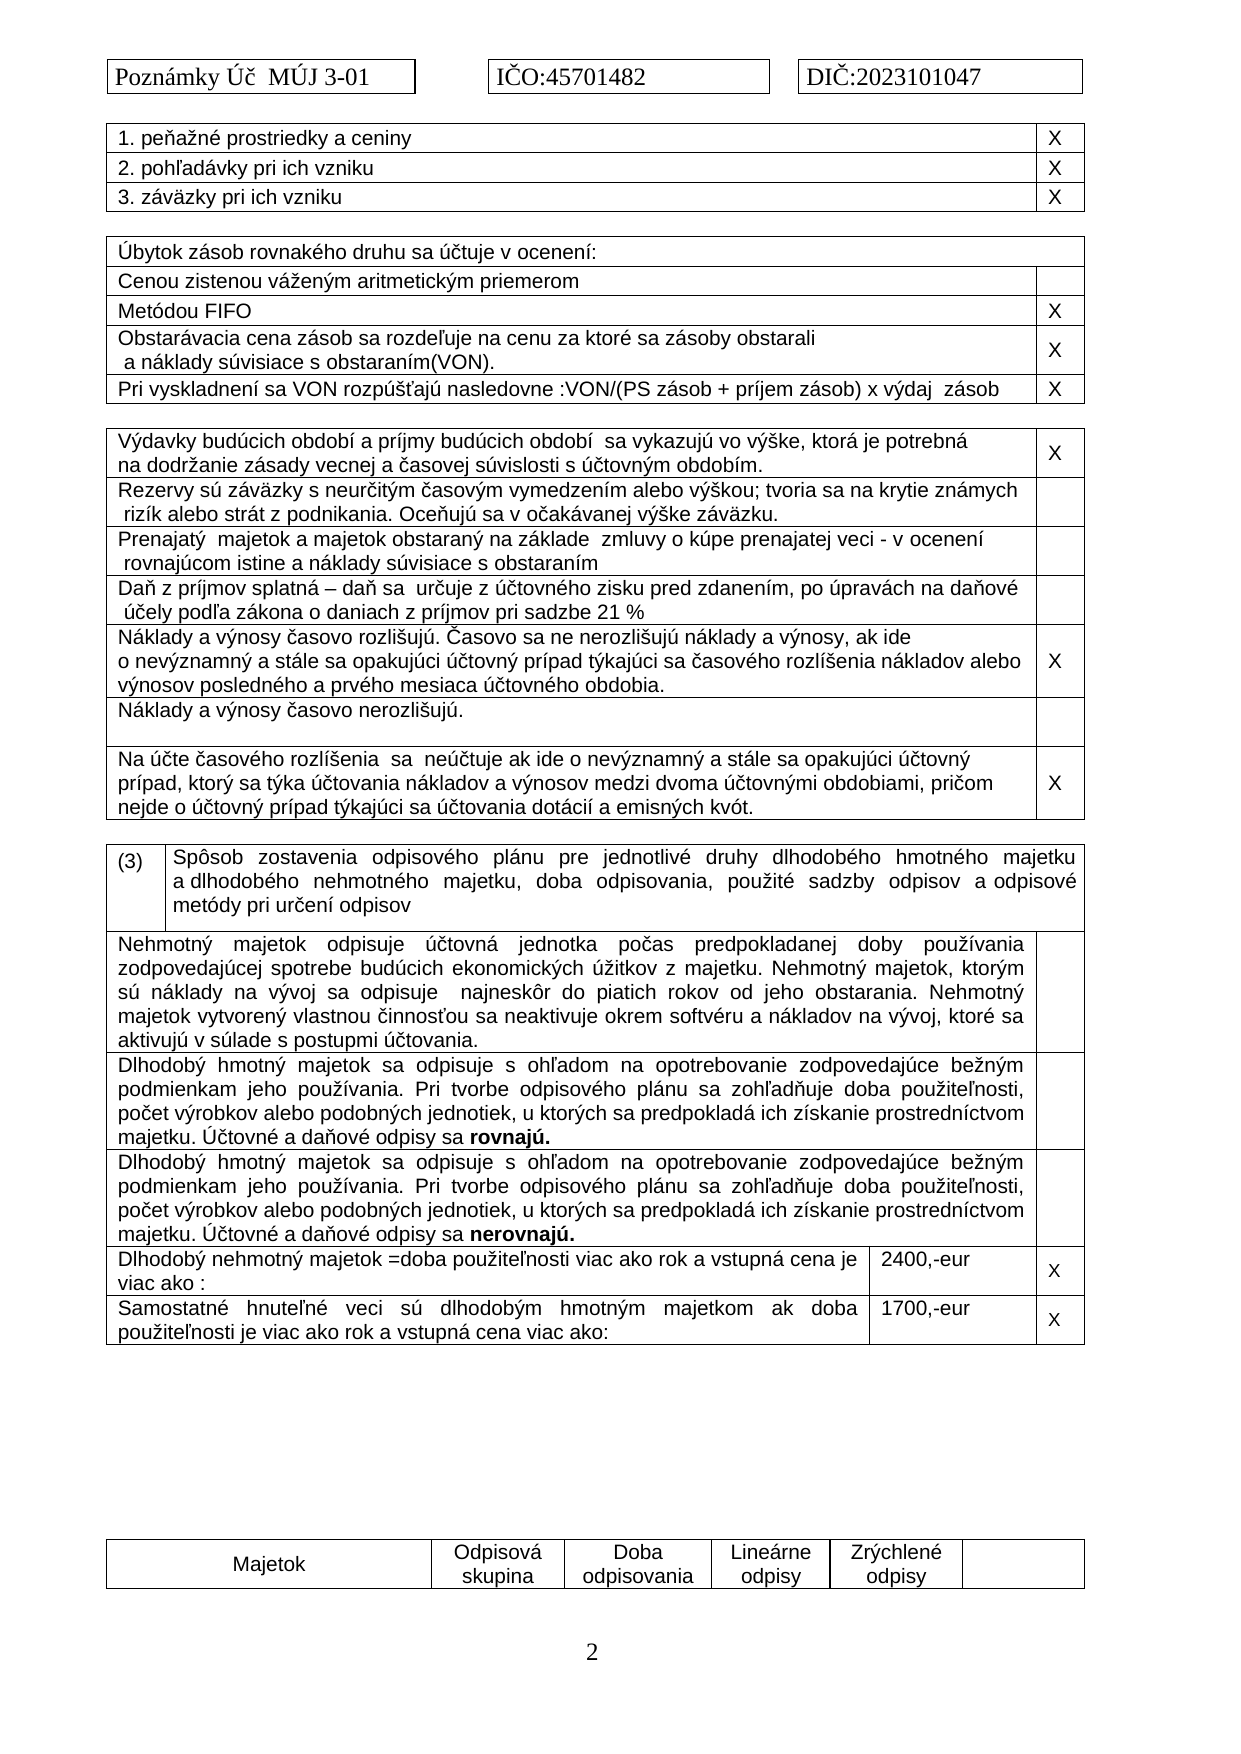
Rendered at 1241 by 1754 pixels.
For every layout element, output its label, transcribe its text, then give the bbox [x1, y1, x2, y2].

table_cell X [1037, 326, 1084, 374]
table_header Úbytok zásob rovnakého druhu sa účtuje v ocenení: [107, 237, 1084, 266]
table_cell Náklady a výnosy časovo rozlišujú. Časovo sa ne nerozlišujú náklady a výnosy, ak ide o nevýznamný a stále sa opakujúci účtovný prípad týkajúci sa časového rozlíšenia nákladov alebo výnosov posledného a prvého mesiaca účtovného obdobia. [107, 625, 1036, 697]
table_cell Nehmotný majetok odpisuje účtovná jednotka počas predpokladanej doby používania zodpovedajúcej spotrebe budúcich ekonomických úžitkov z majetku. Nehmotný majetok, ktorým sú náklady na vývoj sa odpisuje najneskôr do piatich rokov od jeho obstarania. Nehmotný majetok vytvorený vlastnou činnosťou sa neaktivuje okrem softvéru a nákladov na vývoj, ktoré sa aktivujú v súlade s postupmi účtovania. [107, 932, 1036, 1052]
table_cell [1037, 576, 1084, 624]
table_cell X [1037, 747, 1084, 819]
table_header Zrýchlené odpisy [831, 1540, 962, 1588]
table_cell X [1037, 153, 1084, 182]
table_cell 2. pohľadávky pri ich vzniku [107, 153, 1036, 182]
table_header [107, 845, 165, 931]
table_cell 1. peňažné prostriedky a ceniny [107, 124, 1036, 152]
table_cell 2400,-eur [870, 1247, 1036, 1294]
table_cell [1037, 527, 1084, 575]
table_header Spôsob zostavenia odpisového plánu pre jednotlivé druhy dlhodobého hmotného majetku a dlhodobého nehmotného majetku, doba odpisovania, použité sadzby odpisov a odpisové metódy pri určení odpisov [166, 845, 1084, 931]
table_cell 1700,-eur [870, 1296, 1036, 1343]
table_cell [1037, 267, 1084, 295]
table_cell Prenajatý majetok a majetok obstaraný na základe zmluvy o kúpe prenajatej veci - v ocenení rovnajúcom istine a náklady súvisiace s obstaraním [107, 527, 1036, 575]
table_cell X [1037, 1247, 1084, 1294]
table_cell Na účte časového rozlíšenia sa neúčtuje ak ide o nevýznamný a stále sa opakujúci účtovný prípad, ktorý sa týka účtovania nákladov a výnosov medzi dvoma účtovnými obdobiami, pričom nejde o účtovný prípad týkajúci sa účtovania dotácií a emisných kvót. [107, 747, 1036, 819]
table_cell Dlhodobý hmotný majetok sa odpisuje s ohľadom na opotrebovanie zodpovedajúce bežným podmienkam jeho používania. Pri tvorbe odpisového plánu sa zohľadňuje doba použiteľnosti, počet výrobkov alebo podobných jednotiek, u ktorých sa predpokladá ich získanie prostredníctvom majetku. Účtovné a daňové odpisy sa nerovnajú. [107, 1150, 1036, 1246]
table_cell Dlhodobý nehmotný majetok =doba použiteľnosti viac ako rok a vstupná cena je viac ako : [107, 1247, 869, 1294]
table_cell X [1037, 296, 1084, 325]
table_cell Daň z príjmov splatná – daň sa určuje z účtovného zisku pred zdanením, po úpravách na daňové účely podľa zákona o daniach z príjmov pri sadzbe 21 % [107, 576, 1036, 624]
table_header X [1037, 429, 1084, 477]
table_cell X [1037, 625, 1084, 697]
table_cell [1037, 932, 1084, 1052]
table_header Výdavky budúcich období a príjmy budúcich období sa vykazujú vo výške, ktorá je potrebná na dodržanie zásady vecnej a časovej súvislosti s účtovným obdobím. [107, 429, 1036, 477]
table_header Lineárne odpisy [712, 1540, 829, 1588]
table_header Doba odpisovania [565, 1540, 711, 1588]
table_cell [1037, 1150, 1084, 1246]
table_cell Obstarávacia cena zásob sa rozdeľuje na cenu za ktoré sa zásoby obstarali a náklady súvisiace s obstaraním(VON). [107, 326, 1036, 374]
table_header Majetok [107, 1540, 431, 1588]
table_cell Samostatné hnuteľné veci sú dlhodobým hmotným majetkom ak doba použiteľnosti je viac ako rok a vstupná cena viac ako: [107, 1296, 869, 1343]
table_cell Náklady a výnosy časovo nerozlišujú. [107, 698, 1036, 746]
table_cell X [1037, 124, 1084, 152]
table_cell Metódou FIFO [107, 296, 1036, 325]
table_cell 3. záväzky pri ich vzniku [107, 183, 1036, 211]
table_cell Cenou zistenou váženým aritmetickým priemerom [107, 267, 1036, 295]
table_cell X [1037, 375, 1084, 403]
table_cell X [1037, 1296, 1084, 1343]
table_cell [1037, 698, 1084, 746]
table_cell Rezervy sú záväzky s neurčitým časovým vymedzením alebo výškou; tvoria sa na krytie známych rizík alebo strát z podnikania. Oceňujú sa v očakávanej výške záväzku. [107, 478, 1036, 526]
table_cell [1037, 1053, 1084, 1149]
table_cell X [1037, 183, 1084, 211]
table_header Odpisová skupina [432, 1540, 564, 1588]
table_header [963, 1540, 1084, 1588]
table_cell [1037, 478, 1084, 526]
table_cell Dlhodobý hmotný majetok sa odpisuje s ohľadom na opotrebovanie zodpovedajúce bežným podmienkam jeho používania. Pri tvorbe odpisového plánu sa zohľadňuje doba použiteľnosti, počet výrobkov alebo podobných jednotiek, u ktorých sa predpokladá ich získanie prostredníctvom majetku. Účtovné a daňové odpisy sa rovnajú. [107, 1053, 1036, 1149]
table_cell Pri vyskladnení sa VON rozpúšťajú nasledovne :VON/(PS zásob + príjem zásob) x výdaj zásob [107, 375, 1036, 403]
